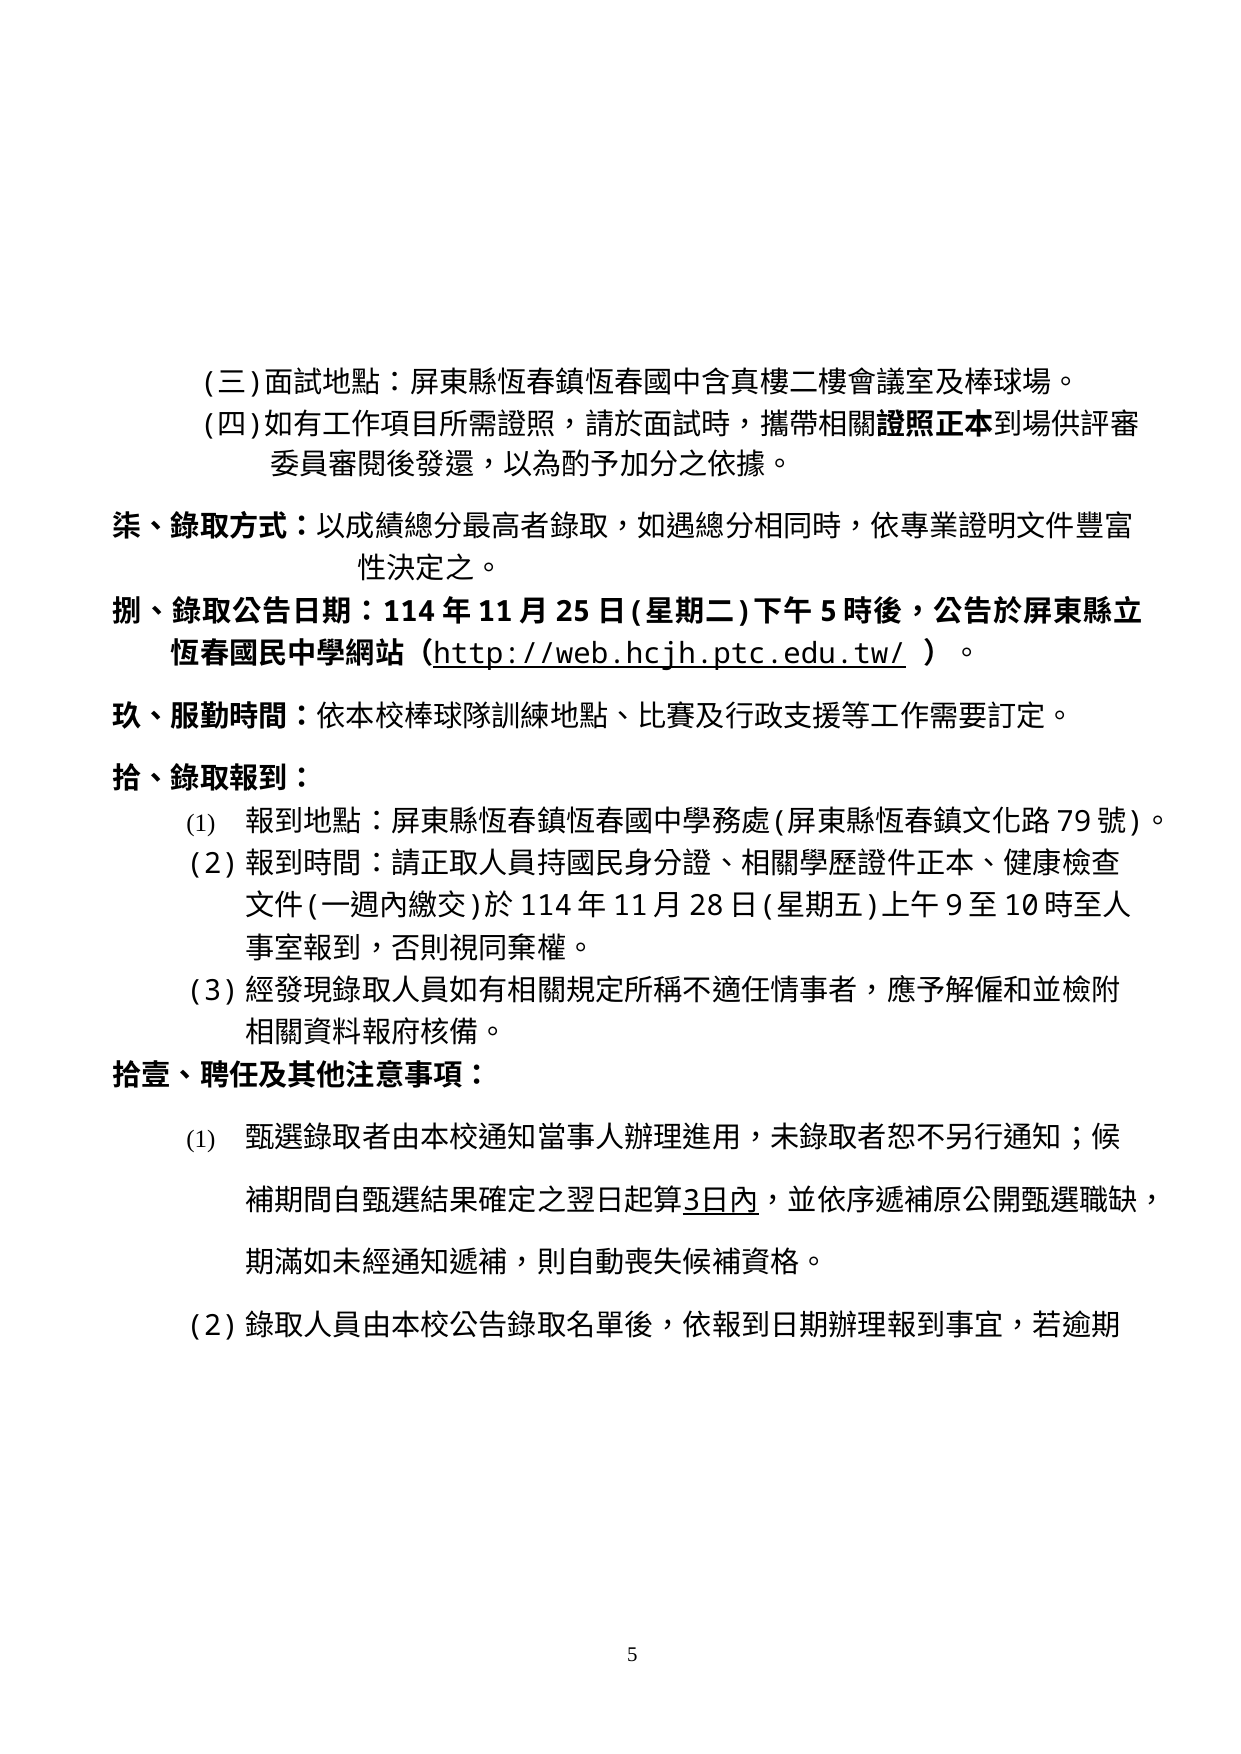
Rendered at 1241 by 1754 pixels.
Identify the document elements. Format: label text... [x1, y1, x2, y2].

text 捌、錄取公告日期：114年11月25日(星期二)下午5時後，公告於屏東縣立恆春國民中學網站（http://web.hcjh.ptc.edu.tw/ ）。 [112, 587, 1144, 672]
text 玖、服勤時間：依本校棒球隊訓練地點、比賽及行政支援等工作需要訂定。 [112, 672, 1144, 734]
list 報到地點：屏東縣恆春鎮恆春國中學務處(屏東縣恆春鎮文化路79號)。 [186, 797, 1144, 839]
list 報到時間：請正取人員持國民身分證、相關學歷證件正本、健康檢查文件(一週內繳交)於114年11月28日(星期五)上午9至10時至人事室報到，否則視同棄權。 [186, 839, 1144, 967]
text (三)面試地點：屏東縣恆春鎮恆春國中含真樓二樓會議室及棒球場。 [112, 358, 1144, 401]
list 經發現錄取人員如有相關規定所稱不適任情事者，應予解僱和並檢附相關資料報府核備。 [186, 967, 1144, 1051]
text 委員審閱後發還，以為酌予加分之依據。 [112, 443, 1144, 483]
list 錄取人員由本校公告錄取名單後，依報到日期辦理報到事宜，若逾期 [186, 1281, 1144, 1343]
text 拾壹、聘任及其他注意事項： [112, 1051, 1144, 1093]
list 甄選錄取者由本校通知當事人辦理進用，未錄取者恕不另行通知；候補期間自甄選結果確定之翌日起算3日內，並依序遞補原公開甄選職缺，期滿如未經通知遞補，則自動喪失候補資格。 [186, 1093, 1144, 1281]
text (四)如有工作項目所需證照，請於面試時，攜帶相關證照正本到場供評審 [112, 401, 1144, 443]
text 拾、錄取報到： [112, 734, 1144, 797]
text 性決定之。 [112, 545, 1144, 587]
text 柒、錄取方式：以成績總分最高者錄取，如遇總分相同時，依專業證明文件豐富 [112, 503, 1144, 545]
